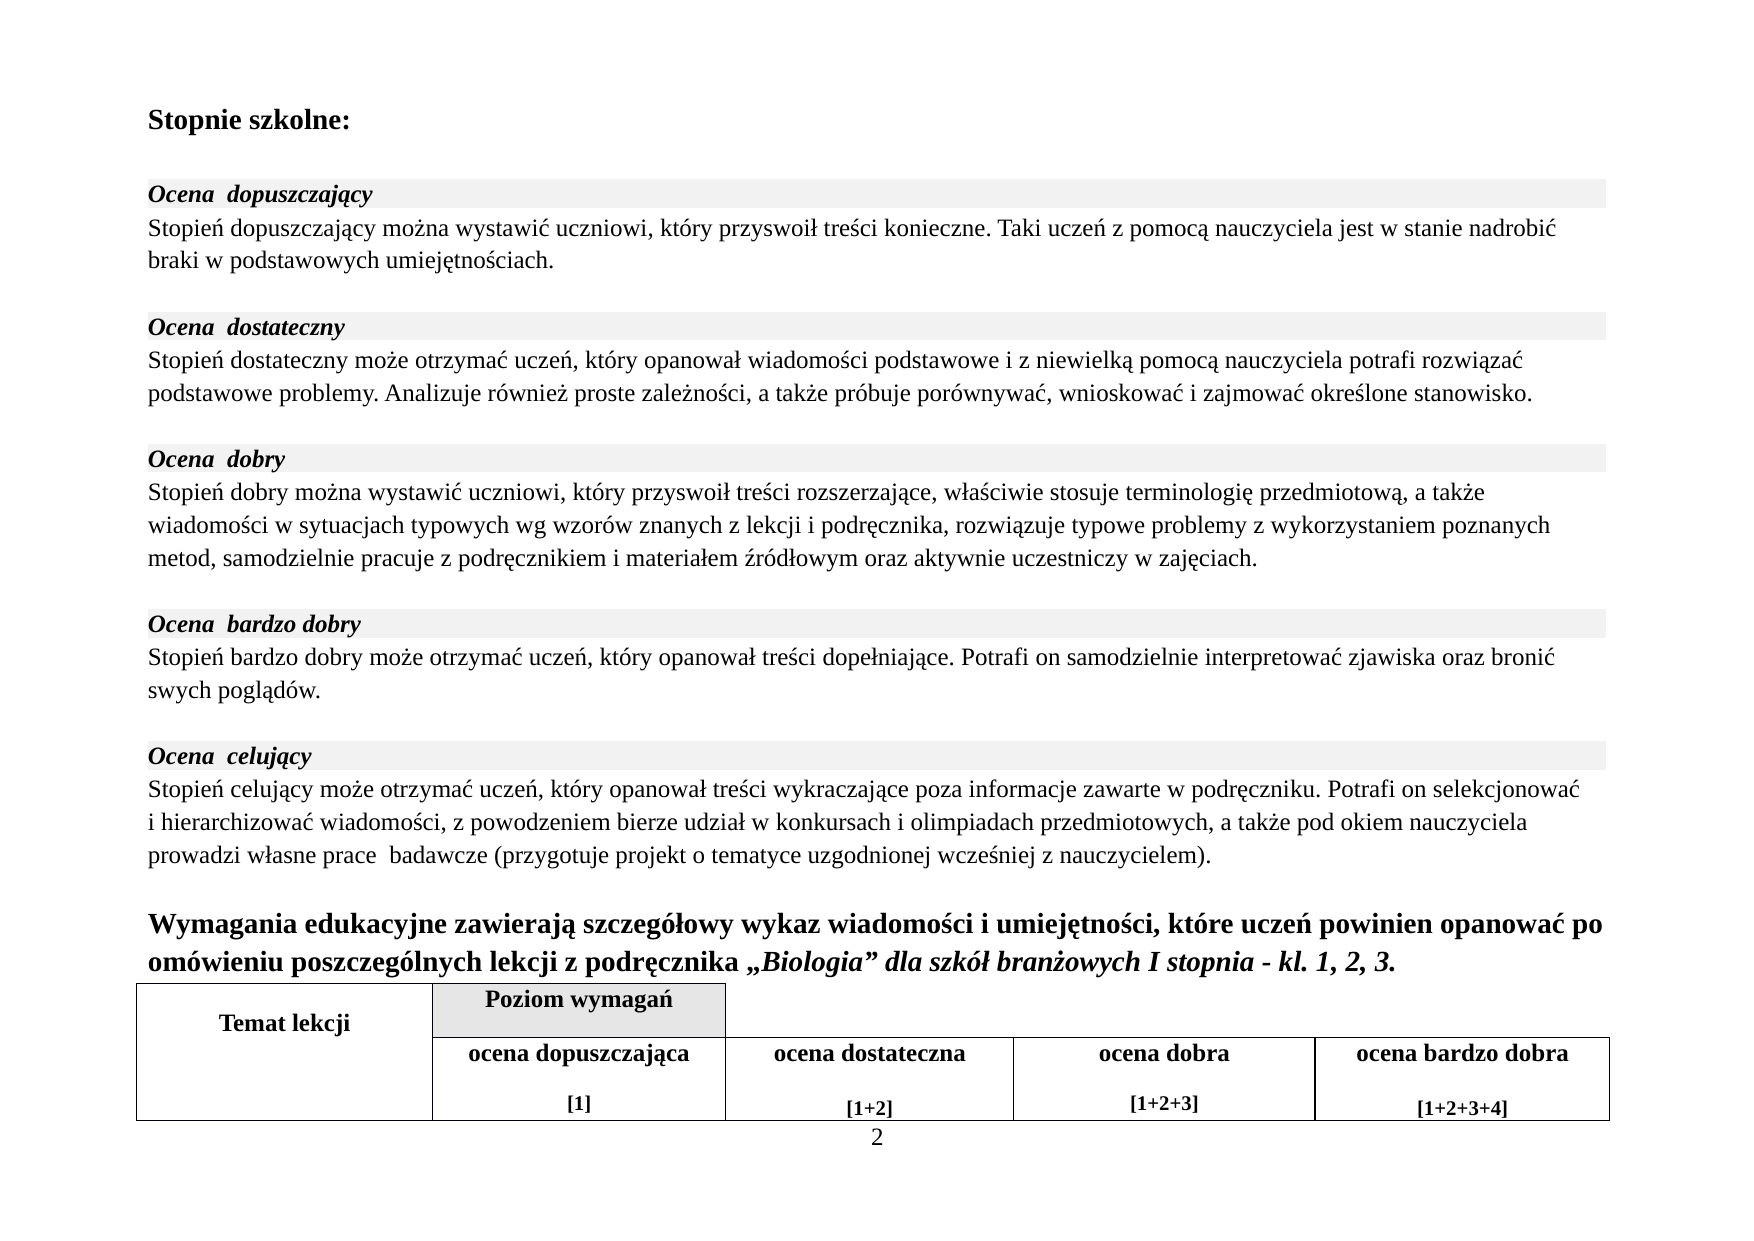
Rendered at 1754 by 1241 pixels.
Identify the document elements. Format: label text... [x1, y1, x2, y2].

table_header [1013, 983, 1020, 1037]
table_header [726, 983, 1013, 1037]
table_header [1020, 983, 1315, 1037]
text Ocena dobry [148, 444, 1606, 472]
text Stopień dopuszczający można wystawić uczniowi, który przyswoił treści konieczne. Taki uczeń z pomocą nauczyciela jest w stanie nadrobić braki w podstawowych umiejętnościach. [148, 213, 1606, 274]
table_cell ocena dopuszczająca [1] [433, 1038, 725, 1119]
table_header Temat lekcji [137, 984, 432, 1119]
text Stopień celujący może otrzymać uczeń, który opanował treści wykraczające poza informacje zawarte w podręczniku. Potrafi on selekcjonować i hierarchizować wiadomości, z powodzeniem bierze udział w konkursach i olimpiadach przedmiotowych, a także pod okiem nauczyciela prowadzi własne prace badawcze (przygotuje projekt o tematyce uzgodnionej wcześniej z nauczycielem). [148, 774, 1606, 869]
text Ocena bardzo dobry [148, 609, 1606, 638]
text Ocena celujący [148, 741, 1606, 770]
text Ocena dopuszczający [148, 179, 1606, 208]
text Stopnie szkolne: [148, 102, 1606, 136]
text Stopień bardzo dobry może otrzymać uczeń, który opanował treści dopełniające. Potrafi on samodzielnie interpretować zjawiska oraz bronić swych poglądów. [148, 642, 1606, 704]
table_cell ocena dobra [1+2+3] [1014, 1038, 1314, 1119]
text Stopień dobry można wystawić uczniowi, który przyswoił treści rozszerzające, właściwie stosuje terminologię przedmiotową, a także wiadomości w sytuacjach typowych wg wzorów znanych z lekcji i podręcznika, rozwiązuje typowe problemy z wykorzystaniem poznanych metod, samodzielnie pracuje z podręcznikiem i materiałem źródłowym oraz aktywnie uczestniczy w zajęciach. [148, 477, 1606, 572]
table_cell ocena dostateczna [1+2] [726, 1038, 1013, 1119]
table_header Poziom wymagań [433, 984, 725, 1037]
text Wymagania edukacyjne zawierają szczegółowy wykaz wiadomości i umiejętności, które uczeń powinien opanować po omówieniu poszczególnych lekcji z podręcznika „Biologia” dla szkół branżowych I stopnia - kl. 1, 2, 3. [148, 906, 1606, 978]
text Ocena dostateczny [148, 312, 1606, 340]
text Stopień dostateczny może otrzymać uczeń, który opanował wiadomości podstawowe i z niewielką pomocą nauczyciela potrafi rozwiązać podstawowe problemy. Analizuje również proste zależności, a także próbuje porównywać, wnioskować i zajmować określone stanowisko. [148, 345, 1606, 406]
table_cell ocena bardzo dobra [1+2+3+4] [1316, 1038, 1609, 1119]
table_header [1315, 983, 1610, 1037]
